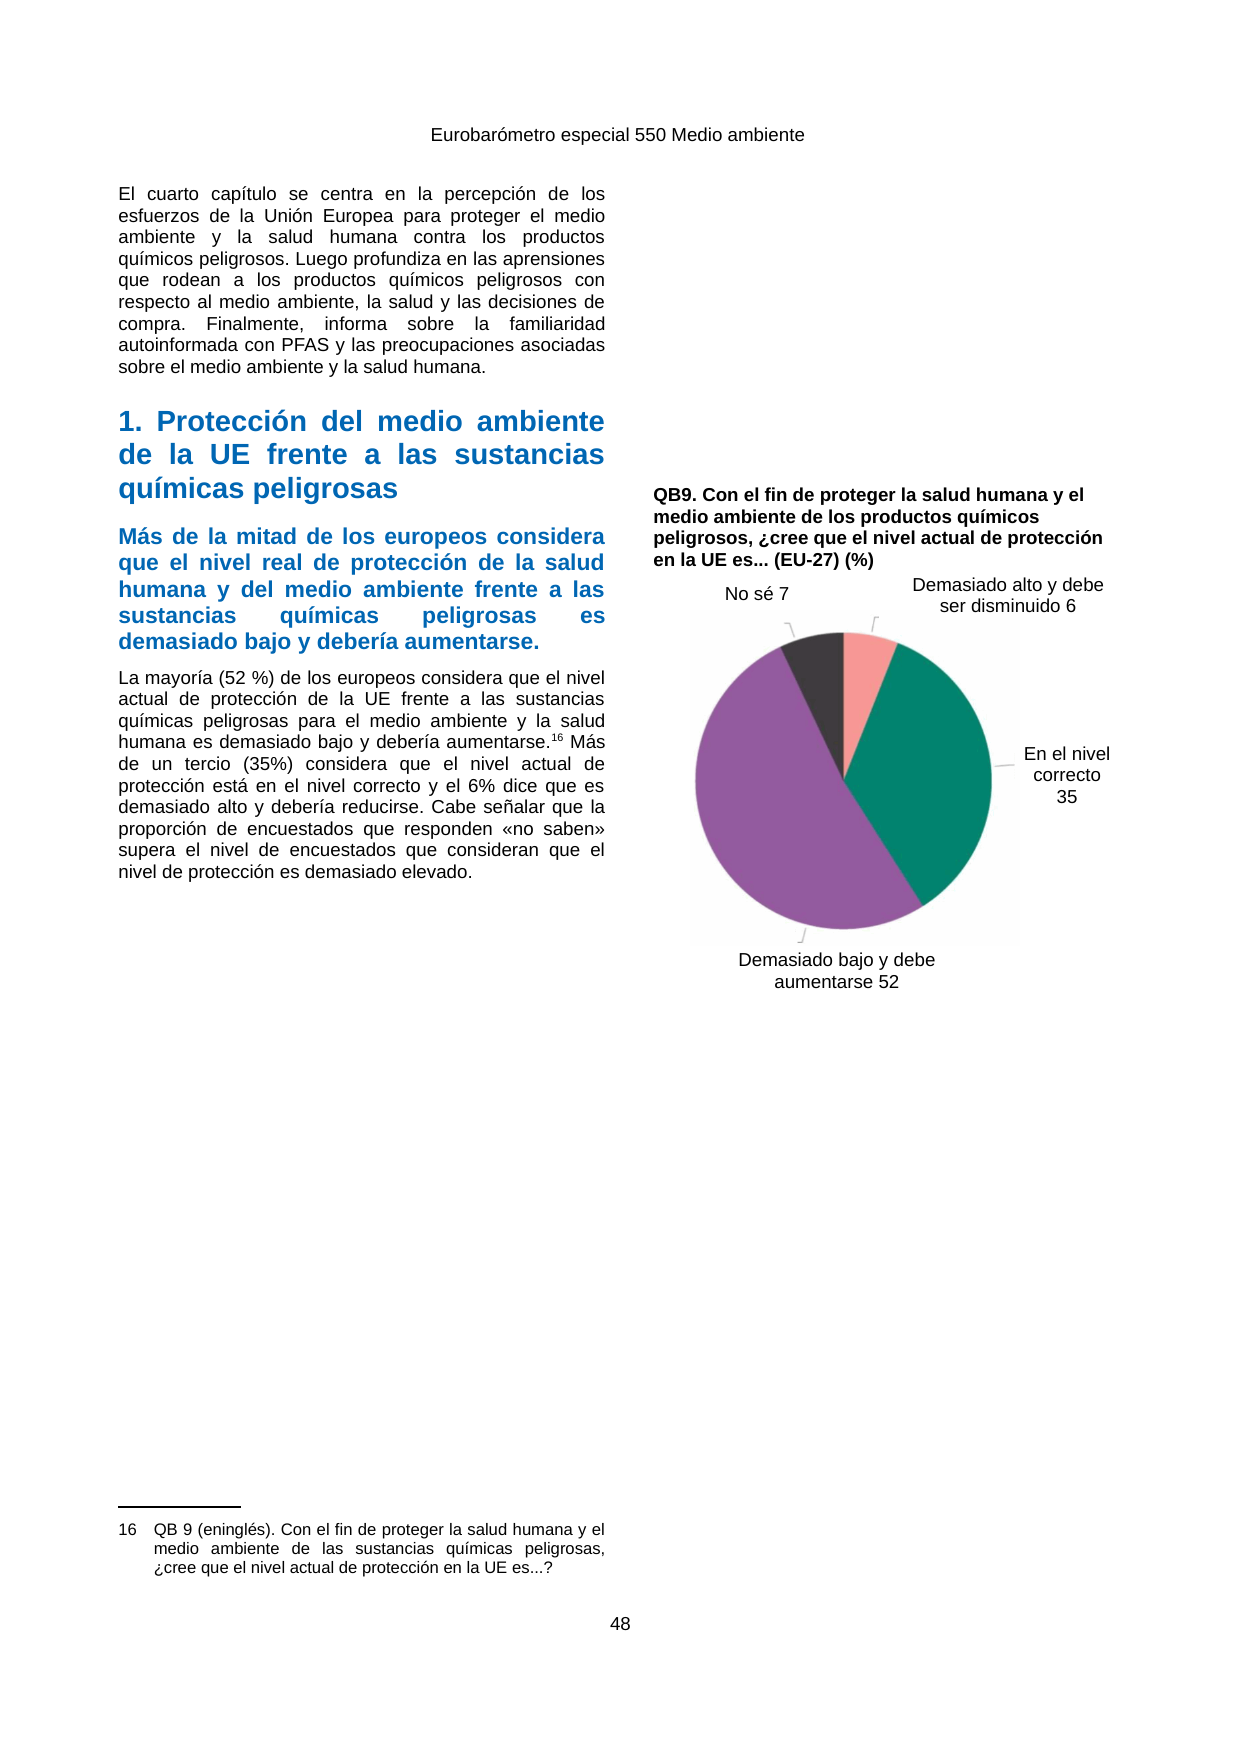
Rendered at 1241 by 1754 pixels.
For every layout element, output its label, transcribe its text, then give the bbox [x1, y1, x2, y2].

text El cuarto capítulo se centra en la percepción de los esfuerzos de la Unión Europea para proteger el medio ambiente y la salud humana contra los productos químicos peligrosos. Luego profundiza en las aprensiones que rodean a los productos químicos peligrosos con respecto al medio ambiente, la salud y las decisiones de compra. Finalmente, informa sobre la familiaridad autoinformada con PFAS y las preocupaciones asociadas sobre el medio ambiente y la salud humana. [118, 183, 605, 377]
text La mayoría (52 %) de los europeos considera que el nivel actual de protección de la UE frente a las sustancias químicas peligrosas para el medio ambiente y la salud humana es demasiado bajo y debería aumentarse. Más de un tercio (35%) considera que el nivel actual de protección está en el nivel correcto y el 6% dice que es demasiado alto y debería reducirse. Cabe señalar que la proporción de encuestados que responden «no saben» supera el nivel de encuestados que consideran que el nivel de protección es demasiado elevado. [118, 667, 605, 882]
subtitle 1. Protección del medio ambiente de la UE frente a las sustancias químicas peligrosas [118, 404, 605, 504]
text QB 9 (eninglés). Con el fin de proteger la salud humana y el medio ambiente de las sustancias químicas peligrosas, ¿cree que el nivel actual de protección en la UE es...? [118, 1519, 605, 1577]
picture [690, 610, 1020, 946]
text Más de la mitad de los europeos considera que el nivel real de protección de la salud humana y del medio ambiente frente a las sustancias químicas peligrosas es demasiado bajo y debería aumentarse. [118, 523, 605, 655]
